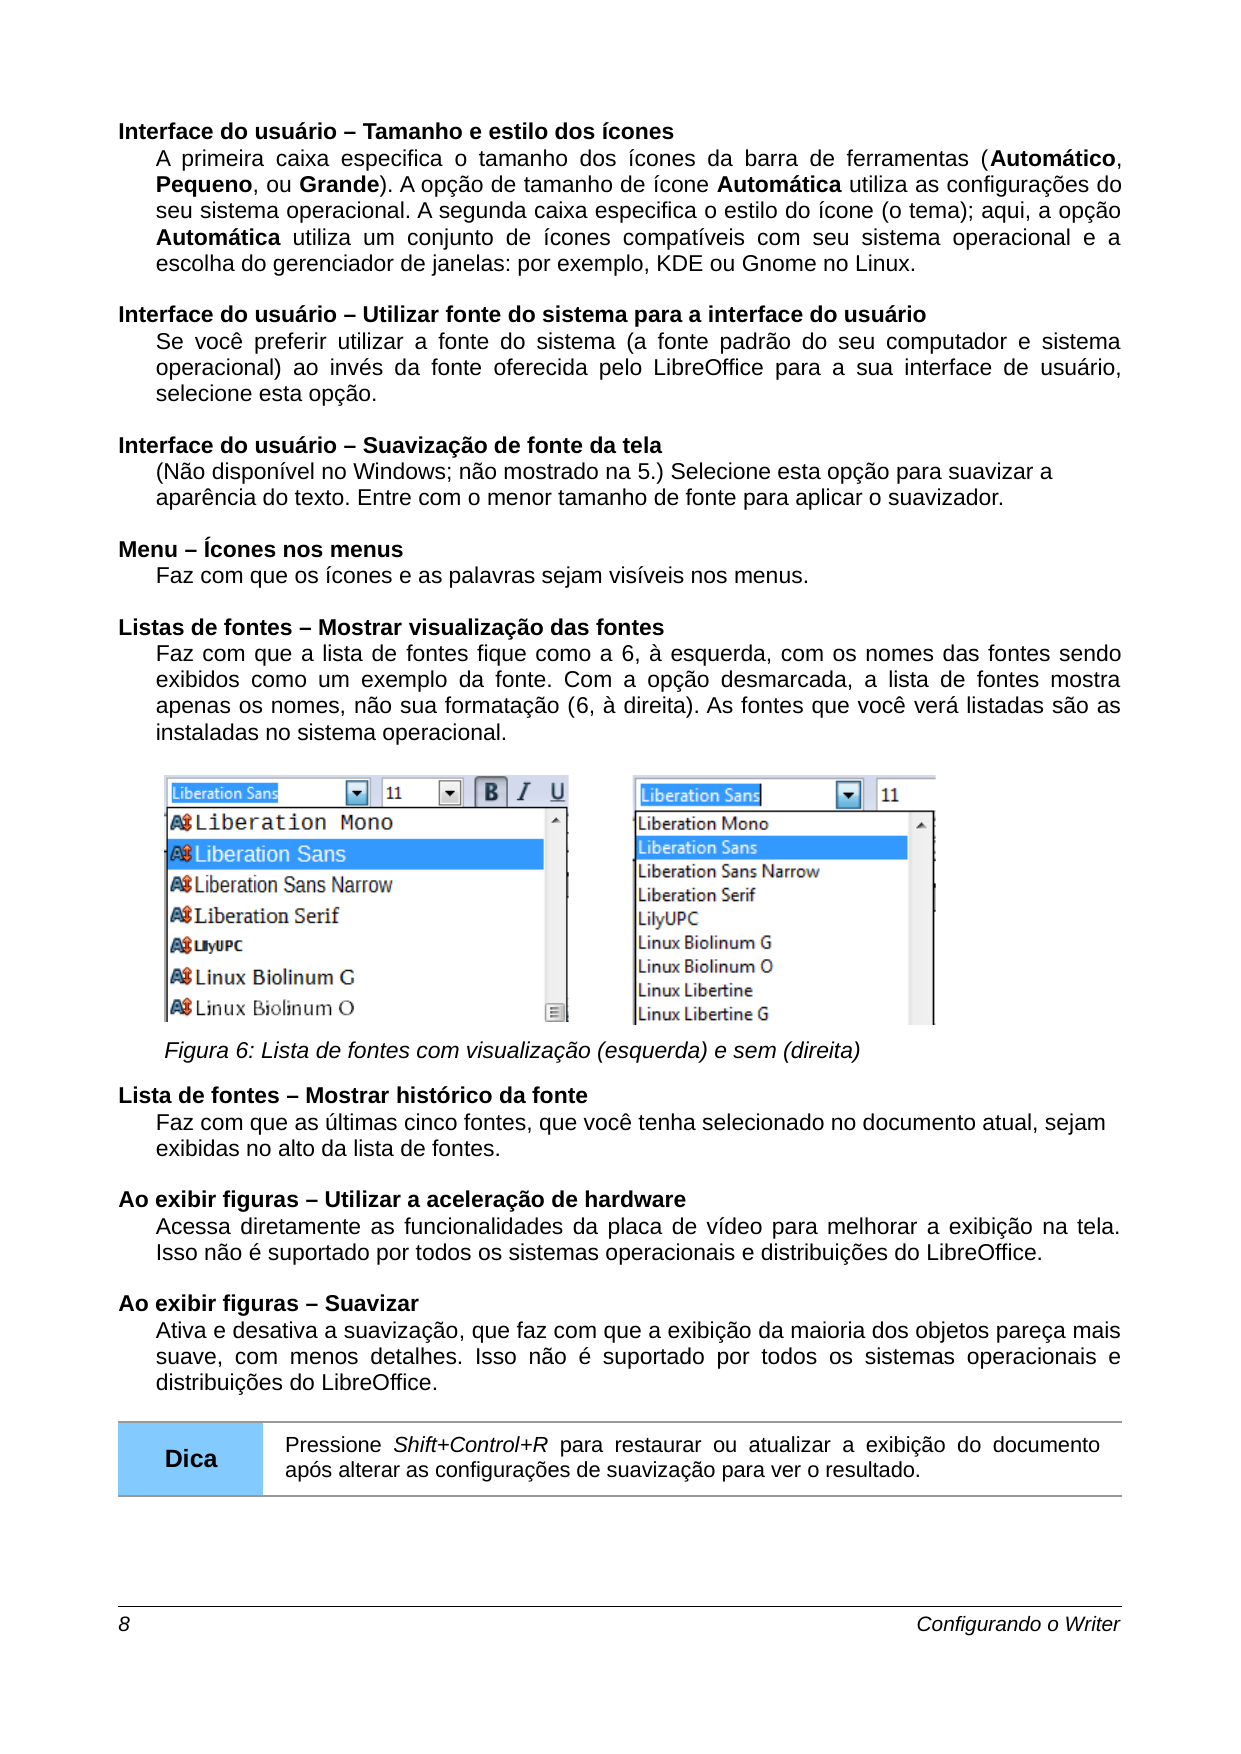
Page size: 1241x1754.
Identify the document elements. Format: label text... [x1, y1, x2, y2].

text Faz com que os ícones e as palavras sejam visíveis nos menus. [156, 562, 1122, 588]
text Interface do usuário – Utilizar fonte do sistema para a interface do usuário [118, 301, 1122, 328]
text Acessa diretamente as funcionalidades da placa de vídeo para melhorar a exibição na tela. Isso não é suportado por todos os sistemas operacionais e distribuições do LibreOffice. [156, 1213, 1122, 1265]
text Interface do usuário – Suavização de fonte da tela [118, 432, 1122, 458]
text Ativa e desativa a suavização, que faz com que a exibição da maioria dos objetos pareça mais suave, com menos detalhes. Isso não é suportado por todos os sistemas operacionais e distribuições do LibreOffice. [156, 1317, 1122, 1396]
text (Não disponível no Windows; não mostrado na Figura 5.) Selecione esta opção para suavizar a aparência do texto. Entre com o menor tamanho de fonte para aplicar o suavizador. [156, 458, 1122, 511]
text Interface do usuário – Tamanho e estilo dos ícones [118, 118, 1122, 144]
table_header [633, 775, 971, 1037]
text Listas de fontes – Mostrar visualização das fontes [118, 613, 1122, 640]
picture [164, 775, 569, 1022]
text Faz com que a lista de fontes fique como a Figura 6, à esquerda, com os nomes das fontes sendo exibidos como um exemplo da fonte. Com a opção desmarcada, a lista de fontes mostra apenas os nomes, não sua formatação (Figura 6, à direita). As fontes que você verá listadas são as instaladas no sistema operacional. [156, 640, 1122, 745]
table_header Pressione Shift+Control+R para restaurar ou atualizar a exibição do documento após alterar as configurações de suavização para ver o resultado. [264, 1423, 1122, 1495]
table_header [164, 775, 633, 1037]
table_header Dica [118, 1423, 263, 1495]
text Lista de fontes – Mostrar histórico da fonte [118, 1082, 1122, 1108]
picture [632, 775, 936, 1025]
text Faz com que as últimas cinco fontes, que você tenha selecionado no documento atual, sejam exibidas no alto da lista de fontes. [156, 1108, 1122, 1161]
table_cell Figura 6: Lista de fontes com visualização (esquerda) e sem (direita) [164, 1037, 971, 1070]
text Se você preferir utilizar a fonte do sistema (a fonte padrão do seu computador e sistema operacional) ao invés da fonte oferecida pelo LibreOffice para a sua interface de usuário, selecione esta opção. [156, 328, 1122, 407]
text Menu – Ícones nos menus [118, 536, 1122, 562]
text Ao exibir figuras – Utilizar a aceleração de hardware [118, 1186, 1122, 1213]
text A primeira caixa especifica o tamanho dos ícones da barra de ferramentas (Automático, Pequeno, ou Grande). A opção de tamanho de ícone Automática utiliza as configurações do seu sistema operacional. A segunda caixa especifica o estilo do ícone (o tema); aqui, a opção Automática utiliza um conjunto de ícones compatíveis com seu sistema operacional e a escolha do gerenciador de janelas: por exemplo, KDE ou Gnome no Linux. [156, 144, 1122, 276]
text Ao exibir figuras – Suavizar [118, 1290, 1122, 1317]
